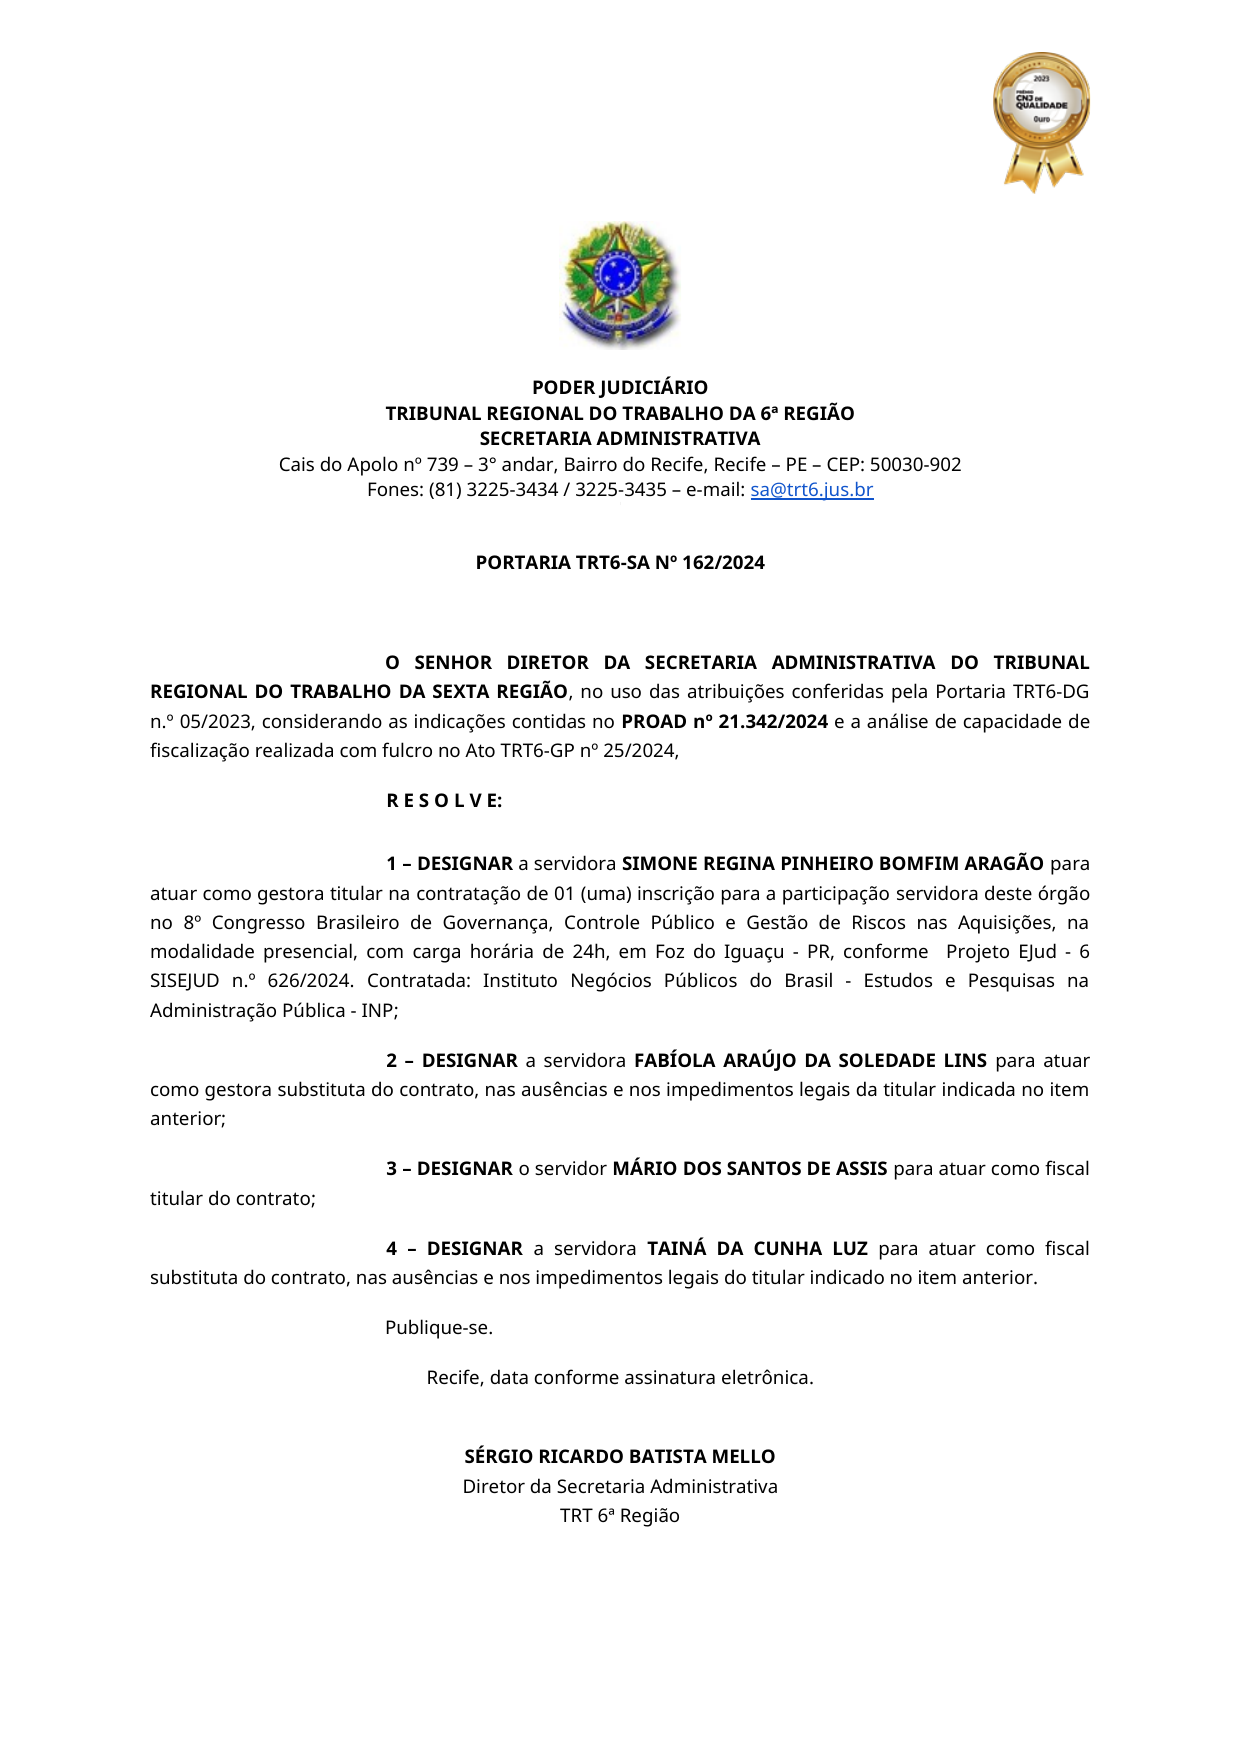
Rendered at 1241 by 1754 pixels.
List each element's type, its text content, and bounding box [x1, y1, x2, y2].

picture [559, 221, 682, 350]
text PORTARIA TRT6-SA Nº 162/2024 [150, 549, 1090, 575]
text 4 – DESIGNAR a servidora TAINÁ DA CUNHA LUZ para atuar como fiscal substituta do contrato, nas ausências e nos impedimentos legais do titular indicado no item anterior. [150, 1235, 1090, 1290]
text Diretor da Secretaria Administrativa [150, 1473, 1090, 1499]
text 1 – DESIGNAR a servidora SIMONE REGINA PINHEIRO BOMFIM ARAGÃO para atuar como gestora titular na contratação de 01 (uma) inscrição para a participação servidora deste órgão no 8º Congresso Brasileiro de Governança, Controle Público e Gestão de Riscos nas Aquisições, na modalidade presencial, com carga horária de 24h, em Foz do Iguaçu - PR, conforme Projeto EJud - 6 SISEJUD n.º 626/2024. Contratada: Instituto Negócios Públicos do Brasil - Estudos e Pesquisas na Administração Pública - INP; [150, 851, 1090, 1022]
text Recife, data conforme assinatura eletrônica. [150, 1364, 1090, 1390]
text Publique-se. [150, 1314, 1090, 1340]
text 3 – DESIGNAR o servidor MÁRIO DOS SANTOS DE ASSIS para atuar como fiscal titular do contrato; [150, 1156, 1090, 1210]
text R E S O L V E: [386, 787, 1090, 813]
picture [993, 52, 1091, 194]
text SÉRGIO RICARDO BATISTA MELLO [150, 1444, 1090, 1469]
text 2 – DESIGNAR a servidora FABÍOLA ARAÚJO DA SOLEDADE LINS para atuar como gestora substituta do contrato, nas ausências e nos impedimentos legais da titular indicada no item anterior; [150, 1047, 1090, 1131]
text TRT 6ª Região [150, 1502, 1090, 1528]
text O SENHOR DIRETOR DA SECRETARIA ADMINISTRATIVA DO TRIBUNAL REGIONAL DO TRABALHO DA SEXTA REGIÃO, no uso das atribuições conferidas pela Portaria TRT6-DG n.º 05/2023, considerando as indicações contidas no PROAD nº 21.342/2024 e a análise de capacidade de fiscalização realizada com fulcro no Ato TRT6-GP nº 25/2024, [150, 649, 1090, 763]
